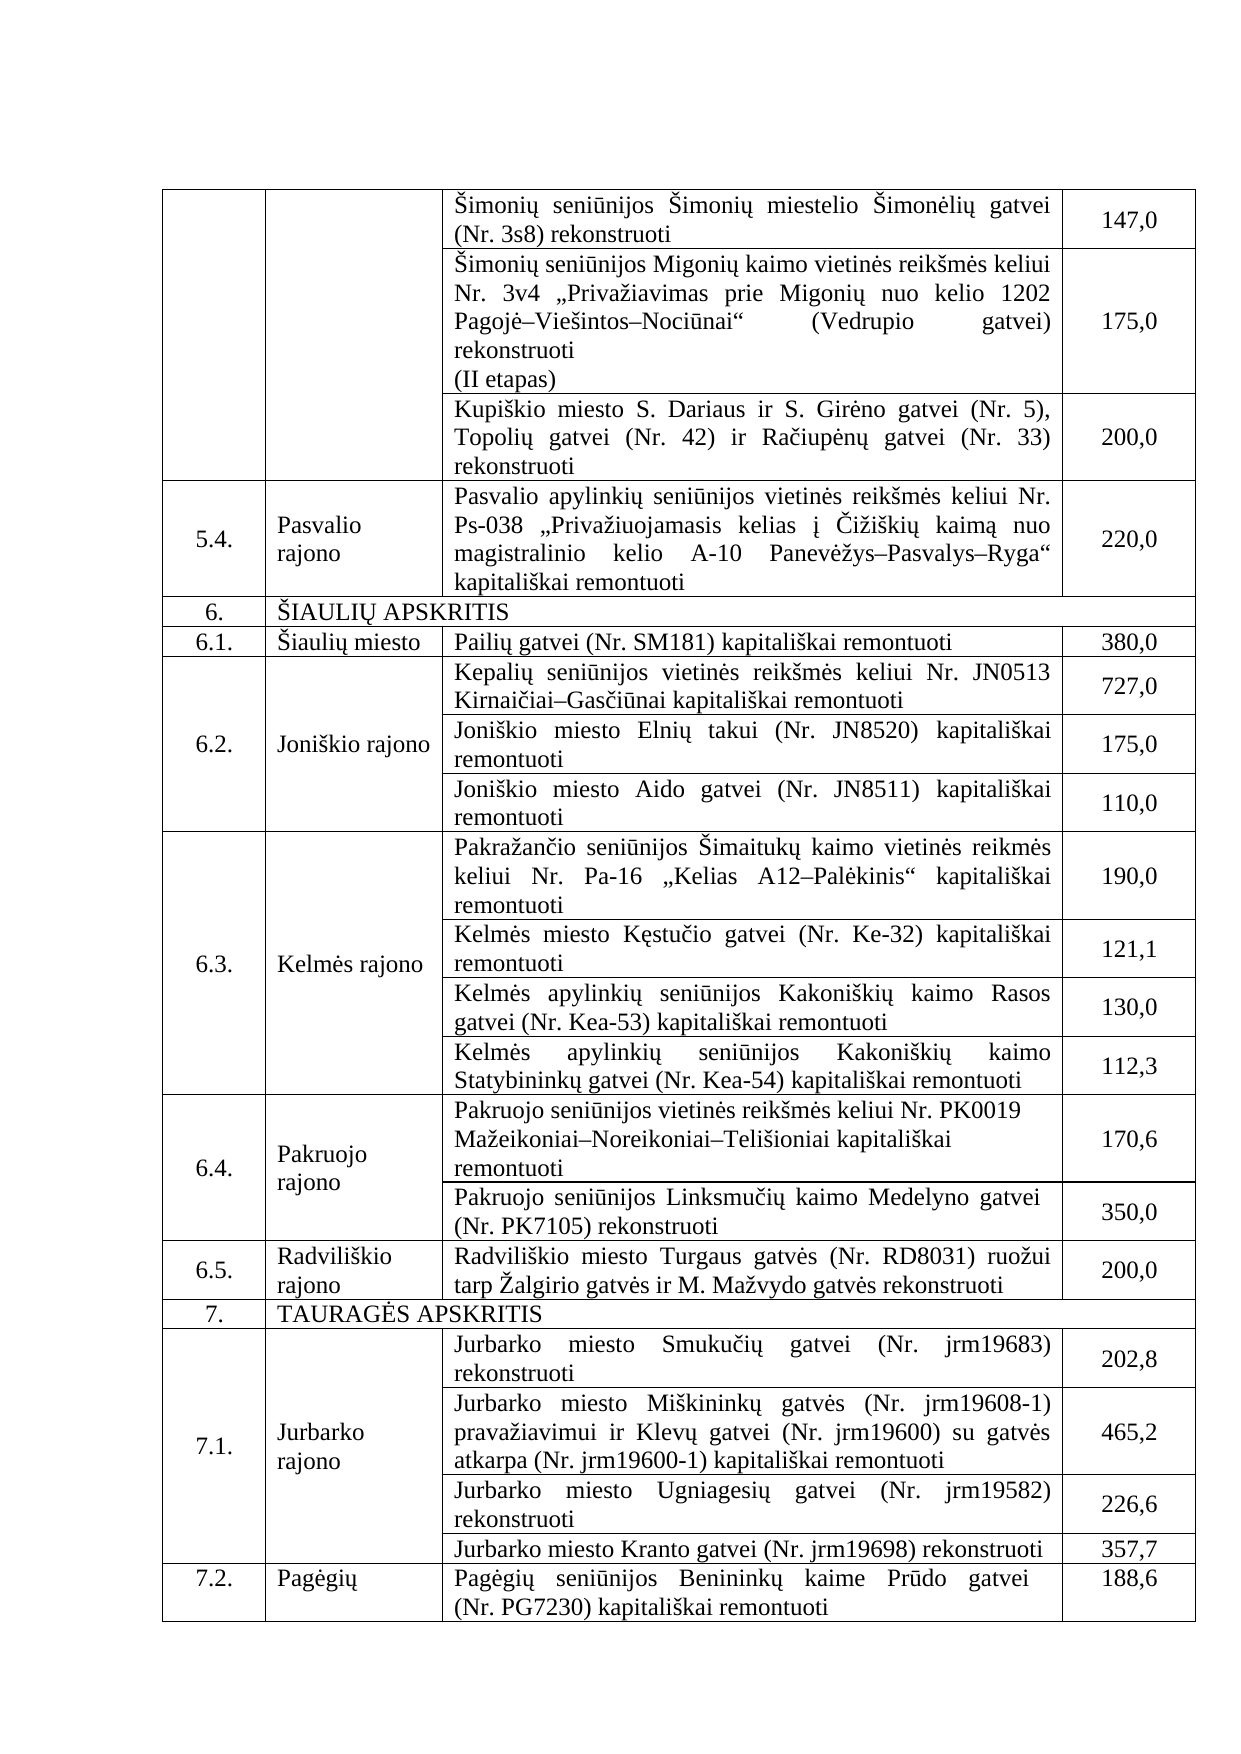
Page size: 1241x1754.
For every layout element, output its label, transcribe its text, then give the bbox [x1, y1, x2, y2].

table_cell 465,2 [1063, 1388, 1195, 1474]
table_cell Pasvalio rajono [266, 481, 442, 596]
table_cell 130,0 [1063, 978, 1195, 1036]
table_cell 6. [163, 597, 265, 626]
table_cell Jurbarko miesto Miškininkų gatvės (Nr. jrm19608-1) pravažiavimui ir Klevų gatvei (Nr. jrm19600) su gatvės atkarpa (Nr. jrm19600-1) kapitališkai remontuoti [443, 1388, 1062, 1474]
table_cell Jurbarko rajono [266, 1329, 442, 1562]
table_cell Pailių gatvei (Nr. SM181) kapitališkai remontuoti [443, 627, 1062, 656]
table_cell Pagėgių seniūnijos Benininkų kaime Prūdo gatvei (Nr. PG7230) kapitališkai remontuoti [443, 1564, 1062, 1621]
table_cell ŠIAULIŲ APSKRITIS [266, 597, 1195, 626]
table_cell 6.4. [163, 1095, 265, 1240]
table_cell Kelmės apylinkių seniūnijos Kakoniškių kaimo Rasos gatvei (Nr. Kea-53) kapitališkai remontuoti [443, 978, 1062, 1036]
table_cell 188,6 [1063, 1564, 1195, 1621]
table_cell Pakruojo seniūnijos vietinės reikšmės keliui Nr. PK0019 Mažeikoniai–Noreikoniai–Telišioniai kapitališkai remontuoti [443, 1095, 1062, 1181]
table_cell Kepalių seniūnijos vietinės reikšmės keliui Nr. JN0513 Kirnaičiai–Gasčiūnai kapitališkai remontuoti [443, 657, 1062, 714]
table_cell [266, 190, 442, 480]
table_cell 380,0 [1063, 627, 1195, 656]
table_cell 202,8 [1063, 1329, 1195, 1387]
table_cell 226,6 [1063, 1475, 1195, 1533]
table_cell Jurbarko miesto Smukučių gatvei (Nr. jrm19683) rekonstruoti [443, 1329, 1062, 1387]
table_cell 110,0 [1063, 774, 1195, 831]
table_cell Šiaulių miesto [266, 627, 442, 656]
table_cell Kelmės apylinkių seniūnijos Kakoniškių kaimo Statybininkų gatvei (Nr. Kea-54) kapitališkai remontuoti [443, 1037, 1062, 1094]
table_cell 6.5. [163, 1241, 265, 1298]
table_cell 190,0 [1063, 832, 1195, 918]
table_cell 175,0 [1063, 715, 1195, 773]
table_cell 7. [163, 1300, 265, 1328]
table_cell Joniškio miesto Elnių takui (Nr. JN8520) kapitališkai remontuoti [443, 715, 1062, 773]
table_cell 220,0 [1063, 481, 1195, 596]
table_cell Kupiškio miesto S. Dariaus ir S. Girėno gatvei (Nr. 5), Topolių gatvei (Nr. 42) ir Račiupėnų gatvei (Nr. 33) rekonstruoti [443, 394, 1062, 480]
table_cell 6.3. [163, 832, 265, 1094]
table_cell Pakruojo seniūnijos Linksmučių kaimo Medelyno gatvei (Nr. PK7105) rekonstruoti [443, 1183, 1062, 1240]
table_cell [163, 190, 265, 480]
table_cell 175,0 [1063, 249, 1195, 393]
table_cell Radviliškio miesto Turgaus gatvės (Nr. RD8031) ruožui tarp Žalgirio gatvės ir M. Mažvydo gatvės rekonstruoti [443, 1241, 1062, 1298]
table_cell Jurbarko miesto Kranto gatvei (Nr. jrm19698) rekonstruoti [443, 1534, 1062, 1562]
table_cell 170,6 [1063, 1095, 1195, 1181]
table_cell 112,3 [1063, 1037, 1195, 1094]
table_cell Pakražančio seniūnijos Šimaitukų kaimo vietinės reikmės keliui Nr. Pa-16 „Kelias A12–Palėkinis“ kapitališkai remontuoti [443, 832, 1062, 918]
table_cell Šimonių seniūnijos Šimonių miestelio Šimonėlių gatvei (Nr. 3s8) rekonstruoti [443, 190, 1062, 248]
table_cell Joniškio rajono [266, 657, 442, 831]
table_cell 6.2. [163, 657, 265, 831]
table_cell TAURAGĖS APSKRITIS [266, 1300, 1195, 1328]
table_cell 147,0 [1063, 190, 1195, 248]
table_cell Joniškio miesto Aido gatvei (Nr. JN8511) kapitališkai remontuoti [443, 774, 1062, 831]
table_cell Pasvalio apylinkių seniūnijos vietinės reikšmės keliui Nr. Ps-038 „Privažiuojamasis kelias į Čižiškių kaimą nuo magistralinio kelio A-10 Panevėžys–Pasvalys–Ryga“ kapitališkai remontuoti [443, 481, 1062, 596]
table_cell 7.1. [163, 1329, 265, 1562]
table_cell 727,0 [1063, 657, 1195, 714]
table_cell 7.2. [163, 1564, 265, 1621]
table_cell Jurbarko miesto Ugniagesių gatvei (Nr. jrm19582) rekonstruoti [443, 1475, 1062, 1533]
table_cell 357,7 [1063, 1534, 1195, 1562]
table_cell Kelmės miesto Kęstučio gatvei (Nr. Ke-32) kapitališkai remontuoti [443, 920, 1062, 977]
table_cell 121,1 [1063, 920, 1195, 977]
table_cell 350,0 [1063, 1183, 1195, 1240]
table_cell Kelmės rajono [266, 832, 442, 1094]
table_cell 6.1. [163, 627, 265, 656]
table_cell 200,0 [1063, 1241, 1195, 1298]
table_cell 5.4. [163, 481, 265, 596]
table_cell 200,0 [1063, 394, 1195, 480]
table_cell Šimonių seniūnijos Migonių kaimo vietinės reikšmės keliui Nr. 3v4 „Privažiavimas prie Migonių nuo kelio 1202 Pagojė–Viešintos–Nociūnai“ (Vedrupio gatvei) rekonstruoti (II etapas) [443, 249, 1062, 393]
table_cell Pakruojo rajono [266, 1095, 442, 1240]
table_cell Radviliškio rajono [266, 1241, 442, 1298]
table_cell Pagėgių [266, 1564, 442, 1621]
